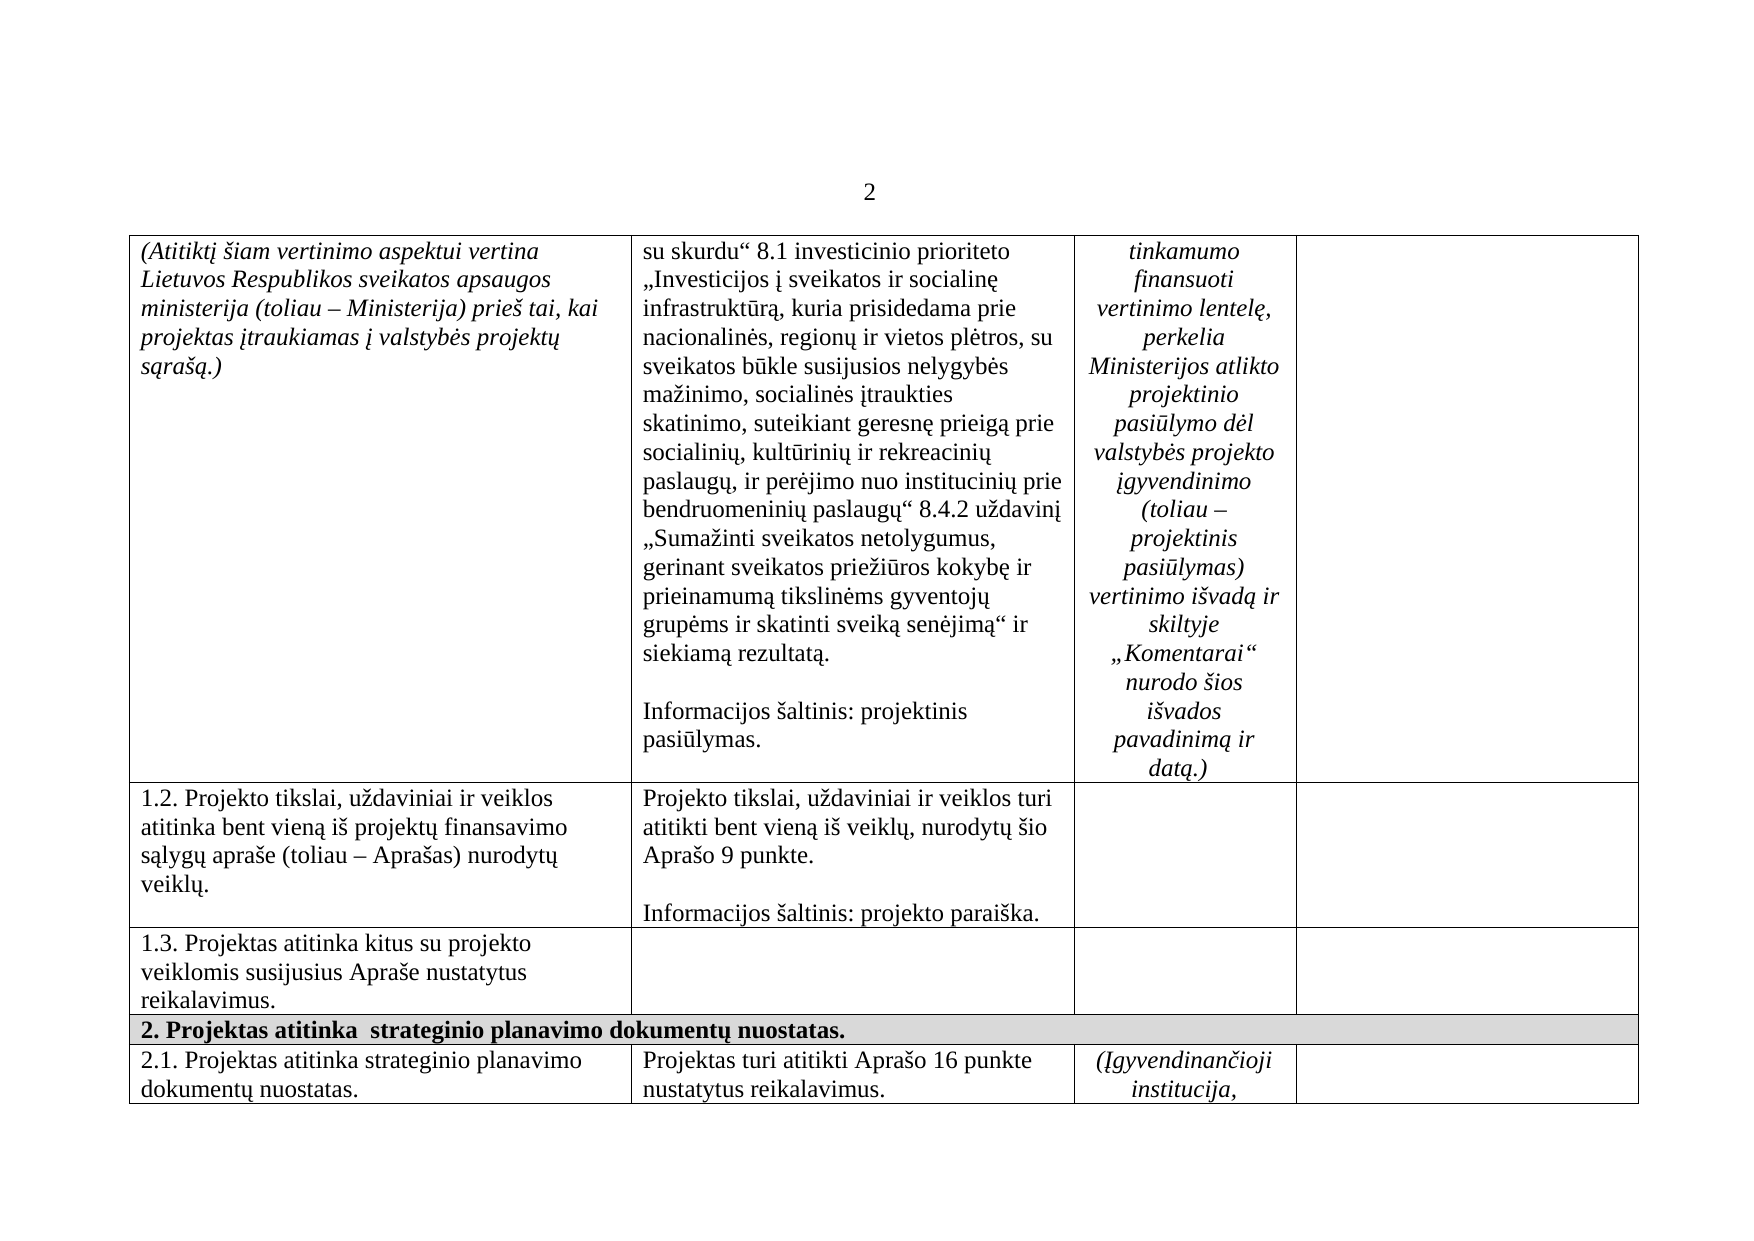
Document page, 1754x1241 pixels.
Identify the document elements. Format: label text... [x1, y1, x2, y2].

table_cell su skurdu“ 8.1 investicinio prioriteto „Investicijos į sveikatos ir socialinę infrastruktūrą, kuria prisidedama prie nacionalinės, regionų ir vietos plėtros, su sveikatos būkle susijusios nelygybės mažinimo, socialinės įtraukties skatinimo, suteikiant geresnę prieigą prie socialinių, kultūrinių ir rekreacinių paslaugų, ir perėjimo nuo institucinių prie bendruomeninių paslaugų“ 8.4.2 uždavinį „Sumažinti sveikatos netolygumus, gerinant sveikatos priežiūros kokybę ir prieinamumą tikslinėms gyventojų grupėms ir skatinti sveiką senėjimą“ ir siekiamą rezultatą. Informacijos šaltinis: projektinis pasiūlymas. [632, 236, 1074, 782]
table_cell [1297, 928, 1638, 1014]
table_cell Projektas turi atitikti Aprašo 16 punkte nustatytus reikalavimus. [632, 1045, 1074, 1102]
table_cell (Atitiktį šiam vertinimo aspektui vertina Lietuvos Respublikos sveikatos apsaugos ministerija (toliau – Ministerija) prieš tai, kai projektas įtraukiamas į valstybės projektų sąrašą.) [130, 236, 631, 782]
table_cell [1297, 783, 1638, 927]
table_cell Projekto tikslai, uždaviniai ir veiklos turi atitikti bent vieną iš veiklų, nurodytų šio Aprašo 9 punkte. Informacijos šaltinis: projekto paraiška. [632, 783, 1074, 927]
table_cell [1297, 236, 1638, 782]
table_cell tinkamumo finansuoti vertinimo lentelę, perkelia Ministerijos atlikto projektinio pasiūlymo dėl valstybės projekto įgyvendinimo (toliau – projektinis pasiūlymas) vertinimo išvadą ir skiltyje „Komentarai“ nurodo šios išvados pavadinimą ir datą.) [1075, 236, 1296, 782]
table_cell 2.1. Projektas atitinka strateginio planavimo dokumentų nuostatas. [130, 1045, 631, 1102]
table_cell [1075, 783, 1296, 927]
table_cell [1297, 1045, 1638, 1102]
table_cell 1.3. Projektas atitinka kitus su projekto veiklomis susijusius Apraše nustatytus reikalavimus. [130, 928, 631, 1014]
table_cell (Įgyvendinančioji institucija, [1075, 1045, 1296, 1102]
table_cell 1.2. Projekto tikslai, uždaviniai ir veiklos atitinka bent vieną iš projektų finansavimo sąlygų apraše (toliau – Aprašas) nurodytų veiklų. [130, 783, 631, 927]
table_cell [632, 928, 1074, 1014]
table_cell 2. Projektas atitinka strateginio planavimo dokumentų nuostatas. [130, 1015, 1638, 1044]
table_cell [1075, 928, 1296, 1014]
